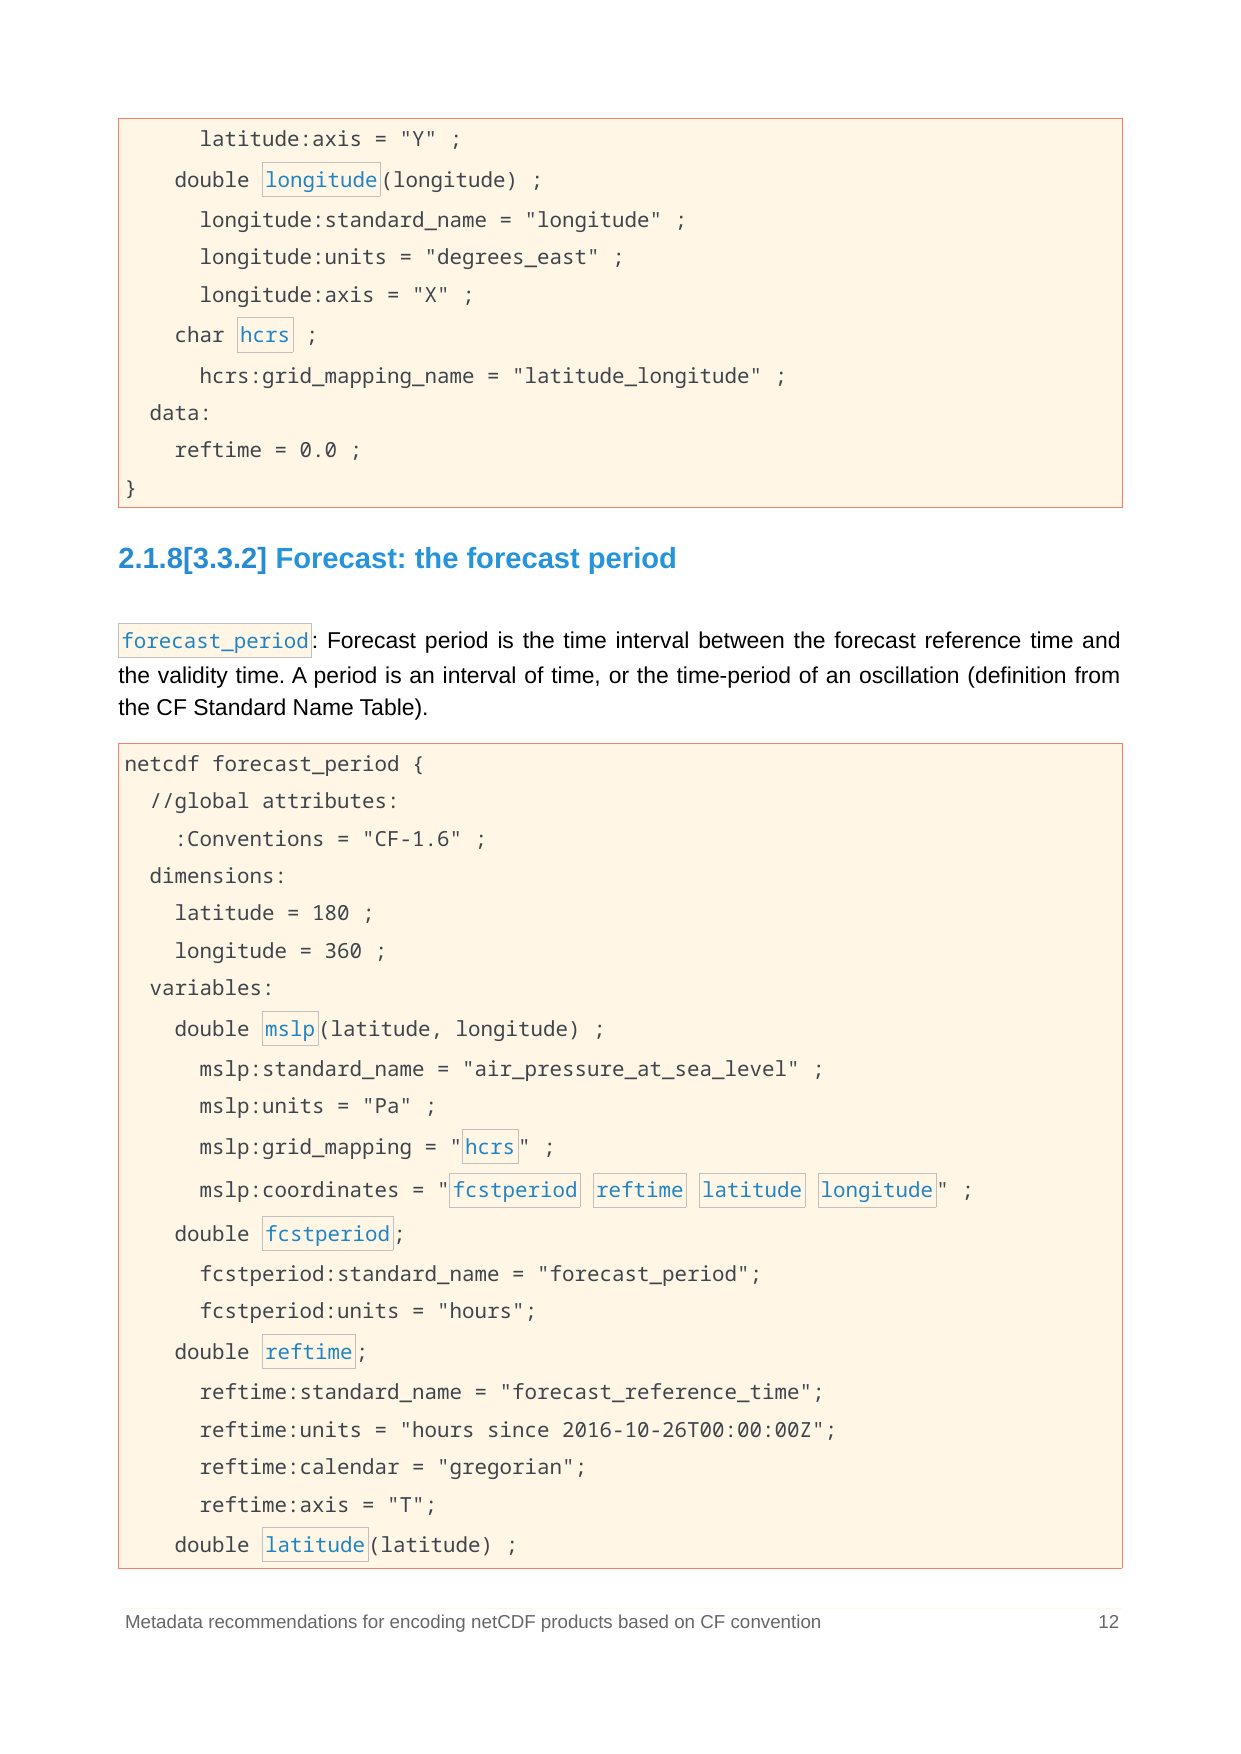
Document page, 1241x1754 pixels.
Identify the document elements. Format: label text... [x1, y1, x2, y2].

text netcdf forecast_period { [119, 744, 1122, 777]
text reftime:units = "hours since 2016-10-26T00:00:00Z"; [119, 1409, 1122, 1443]
text mslp:coordinates = "fcstperiod reftime latitude longitude" ; [119, 1166, 1122, 1207]
text latitude:axis = "Y" ; [119, 119, 1122, 153]
text longitude:units = "degrees_east" ; [119, 236, 1122, 271]
text fcstperiod:units = "hours"; [119, 1291, 1122, 1325]
text //global attributes: [119, 780, 1122, 815]
text reftime = 0.0 ; [119, 429, 1122, 464]
text reftime:axis = "T"; [119, 1483, 1122, 1518]
text double reftime; [119, 1328, 1122, 1368]
text reftime:calendar = "gregorian"; [119, 1446, 1122, 1481]
text variables: [119, 967, 1122, 1002]
text forecast_period: Forecast period is the time interval between the forecast reference time and the validity time. A period is an interval of time, or the time-period of an oscillation (definition from the CF Standard Name Table). [118, 623, 1122, 720]
text latitude = 180 ; [119, 892, 1122, 927]
text :Conventions = "CF-1.6" ; [119, 818, 1122, 852]
text fcstperiod:standard_name = "forecast_period"; [119, 1253, 1122, 1288]
text reftime:standard_name = "forecast_reference_time"; [119, 1371, 1122, 1406]
text mslp:standard_name = "air_pressure_at_sea_level" ; [119, 1048, 1122, 1083]
text hcrs:grid_mapping_name = "latitude_longitude" ; [119, 354, 1122, 389]
text double longitude(longitude) ; [119, 156, 1122, 196]
text mslp:grid_mapping = "hcrs" ; [119, 1123, 1122, 1163]
text double mslp(latitude, longitude) ; [119, 1004, 1122, 1045]
text } [119, 467, 1122, 507]
text dimensions: [119, 855, 1122, 889]
text mslp:units = "Pa" ; [119, 1085, 1122, 1120]
text longitude:standard_name = "longitude" ; [119, 199, 1122, 233]
text longitude:axis = "X" ; [119, 274, 1122, 308]
text longitude = 360 ; [119, 930, 1122, 964]
text data: [119, 392, 1122, 427]
text double latitude(latitude) ; [119, 1521, 1122, 1568]
text double fcstperiod; [119, 1210, 1122, 1250]
subtitle Forecast: the forecast period [118, 541, 1122, 574]
text char hcrs ; [119, 311, 1122, 352]
